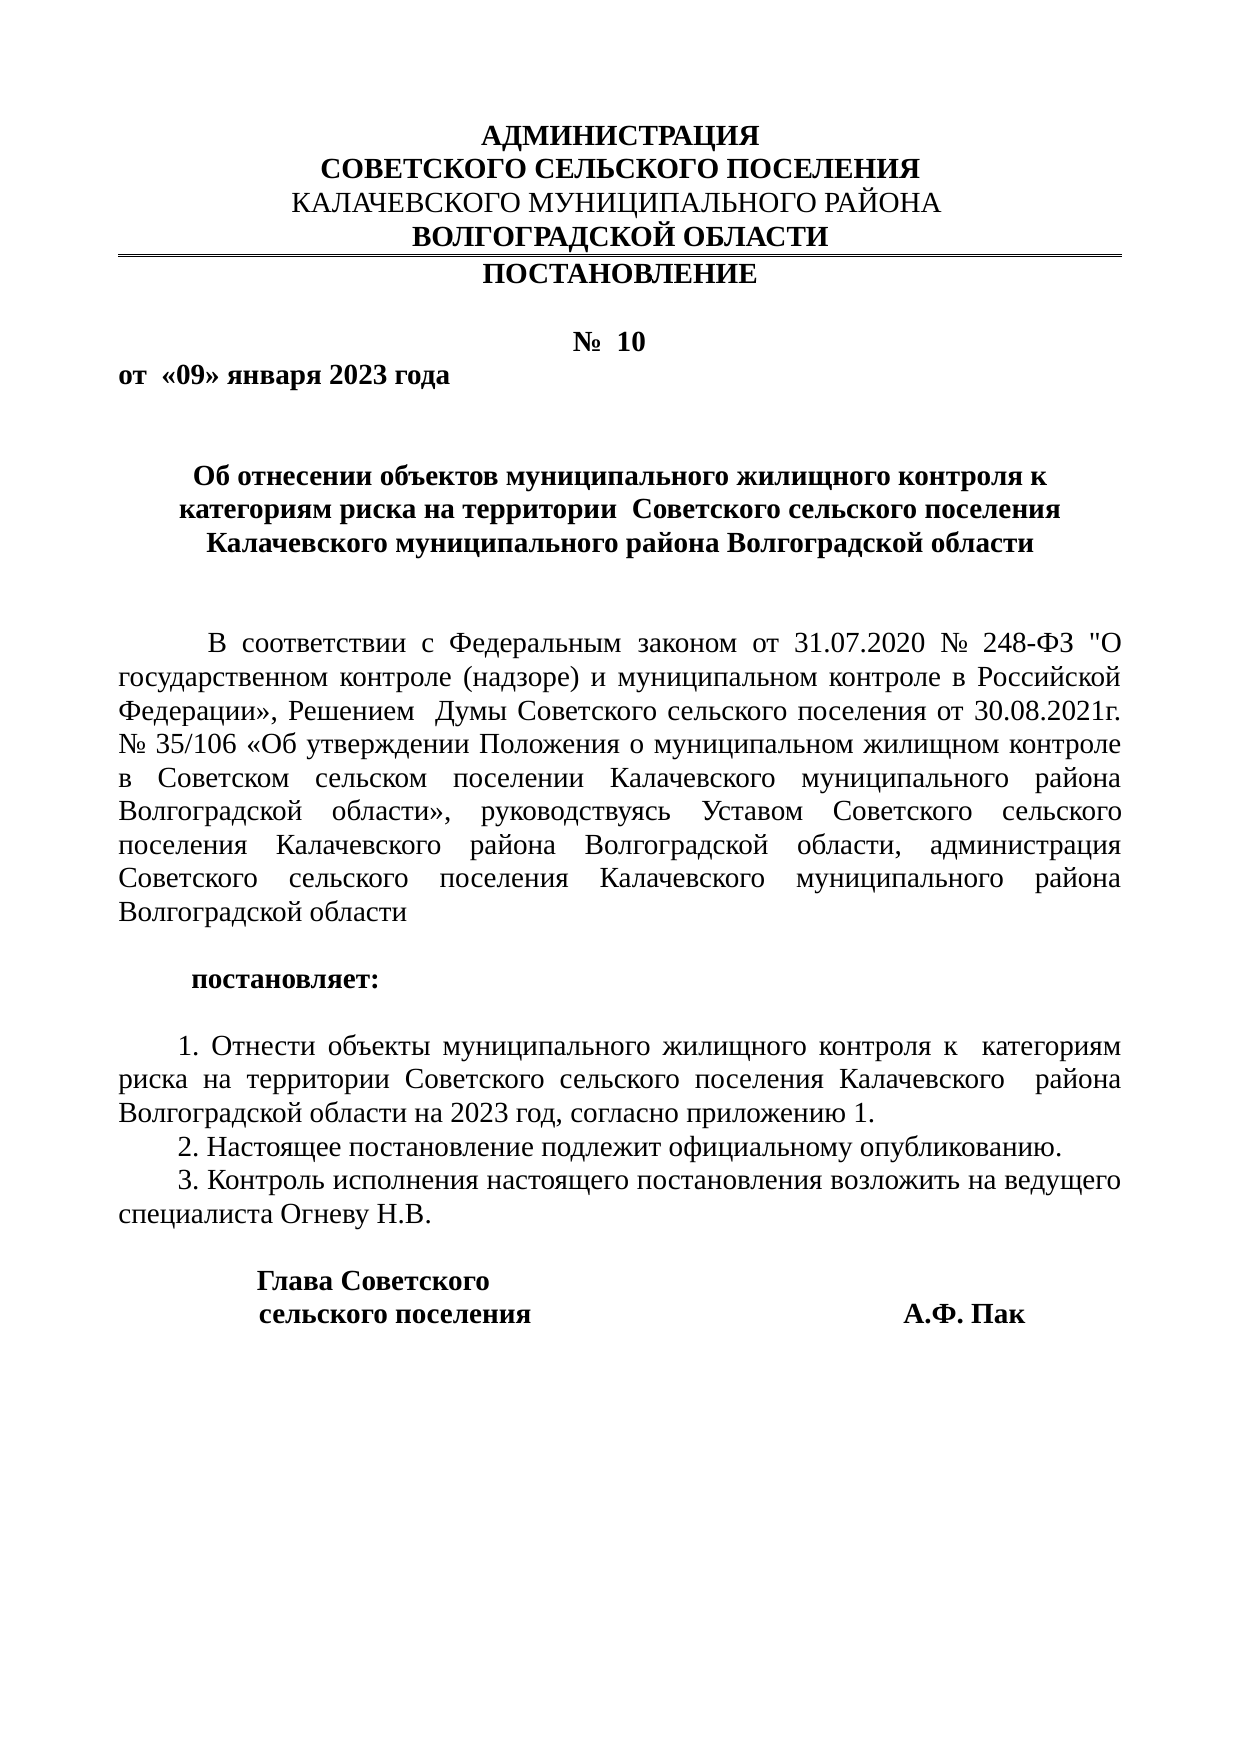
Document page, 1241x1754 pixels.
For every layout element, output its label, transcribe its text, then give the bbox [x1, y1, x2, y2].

text КАЛАЧЕВСКОГО МУНИЦИПАЛЬНОГО РАЙОНА [118, 185, 1122, 219]
text Об отнесении объектов муниципального жилищного контроля к категориям риска на территории Советского сельского поселения Калачевского муниципального района Волгоградской области [118, 458, 1122, 558]
text постановляет: [118, 961, 1122, 994]
text от «09» января 2023 года [118, 357, 1122, 391]
text ВОЛГОГРАДСКОЙ ОБЛАСТИ [118, 219, 1122, 254]
text ПОСТАНОВЛЕНИЕ [118, 257, 1122, 290]
text № 10 [118, 324, 1122, 357]
text Глава Советского [118, 1263, 1122, 1296]
text 3. Контроль исполнения настоящего постановления возложить на ведущего специалиста Огневу Н.В. [118, 1162, 1122, 1229]
text 1. Отнести объекты муниципального жилищного контроля к категориям риска на территории Советского сельского поселения Калачевского района Волгоградской области на 2023 год, согласно приложению 1. [118, 1028, 1122, 1129]
text сельского поселения А.Ф. Пак [118, 1296, 1122, 1330]
text АДМИНИСТРАЦИЯ [118, 118, 1122, 152]
text 2. Настоящее постановление подлежит официальному опубликованию. [118, 1129, 1122, 1162]
text В соответствии с Федеральным законом от 31.07.2020 № 248-ФЗ "О государственном контроле (надзоре) и муниципальном контроле в Российской Федерации», Решением Думы Советского сельского поселения от 30.08.2021г. № 35/106 «Об утверждении Положения о муниципальном жилищном контроле в Советском сельском поселении Калачевского муниципального района Волгоградской области», руководствуясь Уставом Советского сельского поселения Калачевского района Волгоградской области, администрация Советского сельского поселения Калачевского муниципального района Волгоградской области [118, 626, 1122, 927]
text СОВЕТСКОГО СЕЛЬСКОГО ПОСЕЛЕНИЯ [118, 152, 1122, 185]
